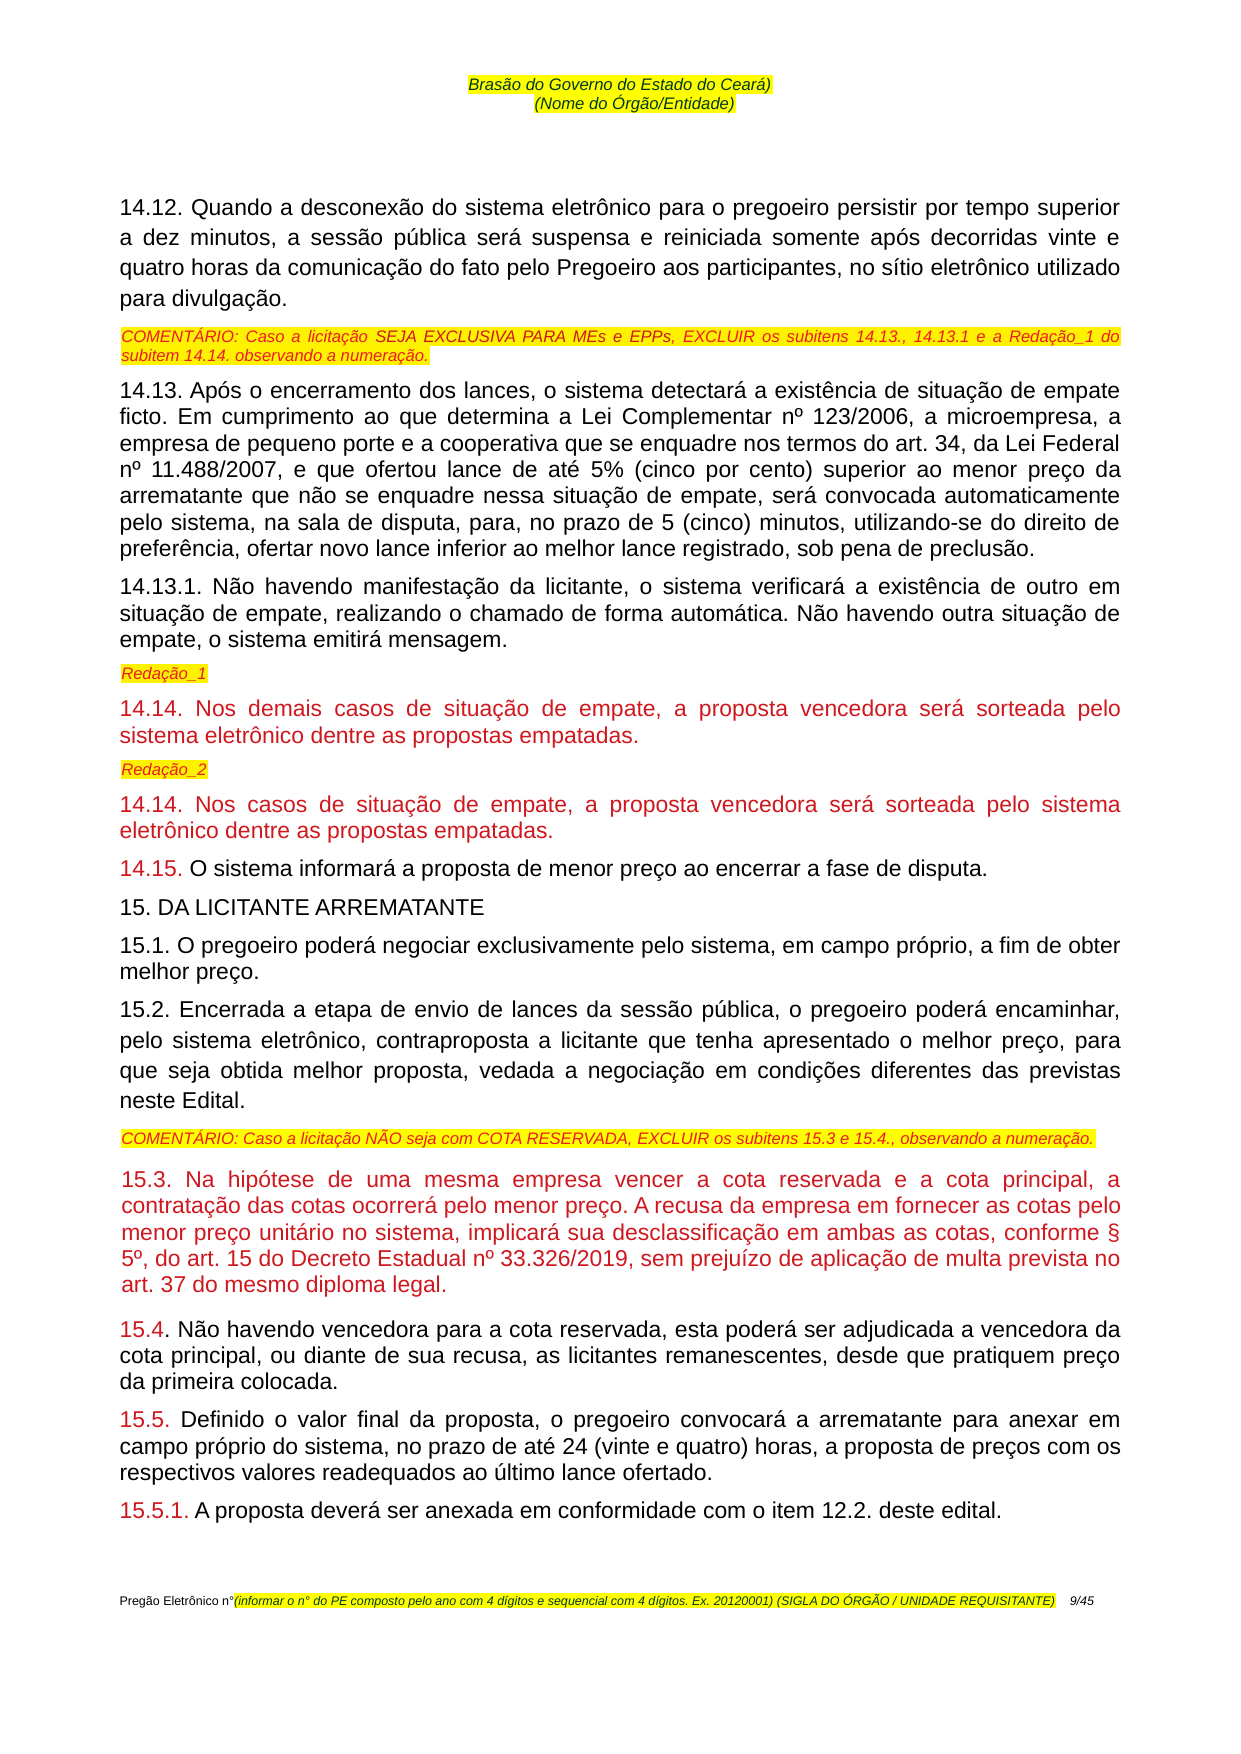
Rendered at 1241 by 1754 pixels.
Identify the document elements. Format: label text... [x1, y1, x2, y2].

text COMENTÁRIO: Caso a licitação NÃO seja com COTA RESERVADA, EXCLUIR os subitens 15.3 e 15.4., observando a numeração. [121, 1129, 1121, 1148]
text Redação_1 [121, 664, 1121, 683]
text 14.13.1. Não havendo manifestação da licitante, o sistema verificará a existência de outro em situação de empate, realizando o chamado de forma automática. Não havendo outra situação de empate, o sistema emitirá mensagem. [119, 573, 1121, 652]
text 15. DA LICITANTE ARREMATANTE [119, 894, 1121, 920]
list 14.12. Quando a desconexão do sistema eletrônico para o pregoeiro persistir por tempo superior a dez minutos, a sessão pública será suspensa e reiniciada somente após decorridas vinte e quatro horas da comunicação do fato pelo Pregoeiro aos participantes, no sítio eletrônico utilizado para divulgação. [119, 194, 1121, 311]
text 15.1. O pregoeiro poderá negociar exclusivamente pelo sistema, em campo próprio, a fim de obter melhor preço. [119, 932, 1121, 984]
text 14.13. Após o encerramento dos lances, o sistema detectará a existência de situação de empate ficto. Em cumprimento ao que determina a Lei Complementar nº 123/2006, a microempresa, a empresa de pequeno porte e a cooperativa que se enquadre nos termos do art. 34, da Lei Federal nº 11.488/2007, e que ofertou lance de até 5% (cinco por cento) superior ao menor preço da arrematante que não se enquadre nessa situação de empate, será convocada automaticamente pelo sistema, na sala de disputa, para, no prazo de 5 (cinco) minutos, utilizando-se do direito de preferência, ofertar novo lance inferior ao melhor lance registrado, sob pena de preclusão. [119, 377, 1121, 561]
text 15.5.1. A proposta deverá ser anexada em conformidade com o item 12.2. deste edital. [119, 1497, 1121, 1524]
text Redação_2 [121, 760, 1121, 779]
text COMENTÁRIO: Caso a licitação SEJA EXCLUSIVA PARA MEs e EPPs, EXCLUIR os subitens 14.13., 14.13.1 e a Redação_1 do subitem 14.14. observando a numeração. [121, 327, 1121, 365]
text 15.5. Definido o valor final da proposta, o pregoeiro convocará a arrematante para anexar em campo próprio do sistema, no prazo de até 24 (vinte e quatro) horas, a proposta de preços com os respectivos valores readequados ao último lance ofertado. [119, 1406, 1121, 1486]
text 14.14. Nos casos de situação de empate, a proposta vencedora será sorteada pelo sistema eletrônico dentre as propostas empatadas. [119, 791, 1121, 843]
text 15.4. Não havendo vencedora para a cota reservada, esta poderá ser adjudicada a vencedora da cota principal, ou diante de sua recusa, as licitantes remanescentes, desde que pratiquem preço da primeira colocada. [119, 1316, 1121, 1394]
text 15.3. Na hipótese de uma mesma empresa vencer a cota reservada e a cota principal, a contratação das cotas ocorrerá pelo menor preço. A recusa da empresa em fornecer as cotas pelo menor preço unitário no sistema, implicará sua desclassificação em ambas as cotas, conforme § 5º, do art. 15 do Decreto Estadual nº 33.326/2019, sem prejuízo de aplicação de multa prevista no art. 37 do mesmo diploma legal. [121, 1166, 1121, 1298]
list 15.2. Encerrada a etapa de envio de lances da sessão pública, o pregoeiro poderá encaminhar, pelo sistema eletrônico, contraproposta a licitante que tenha apresentado o melhor preço, para que seja obtida melhor proposta, vedada a negociação em condições diferentes das previstas neste Edital. [119, 996, 1121, 1113]
text 14.15. O sistema informará a proposta de menor preço ao encerrar a fase de disputa. [119, 855, 1121, 882]
text 14.14. Nos demais casos de situação de empate, a proposta vencedora será sorteada pelo sistema eletrônico dentre as propostas empatadas. [119, 695, 1121, 748]
